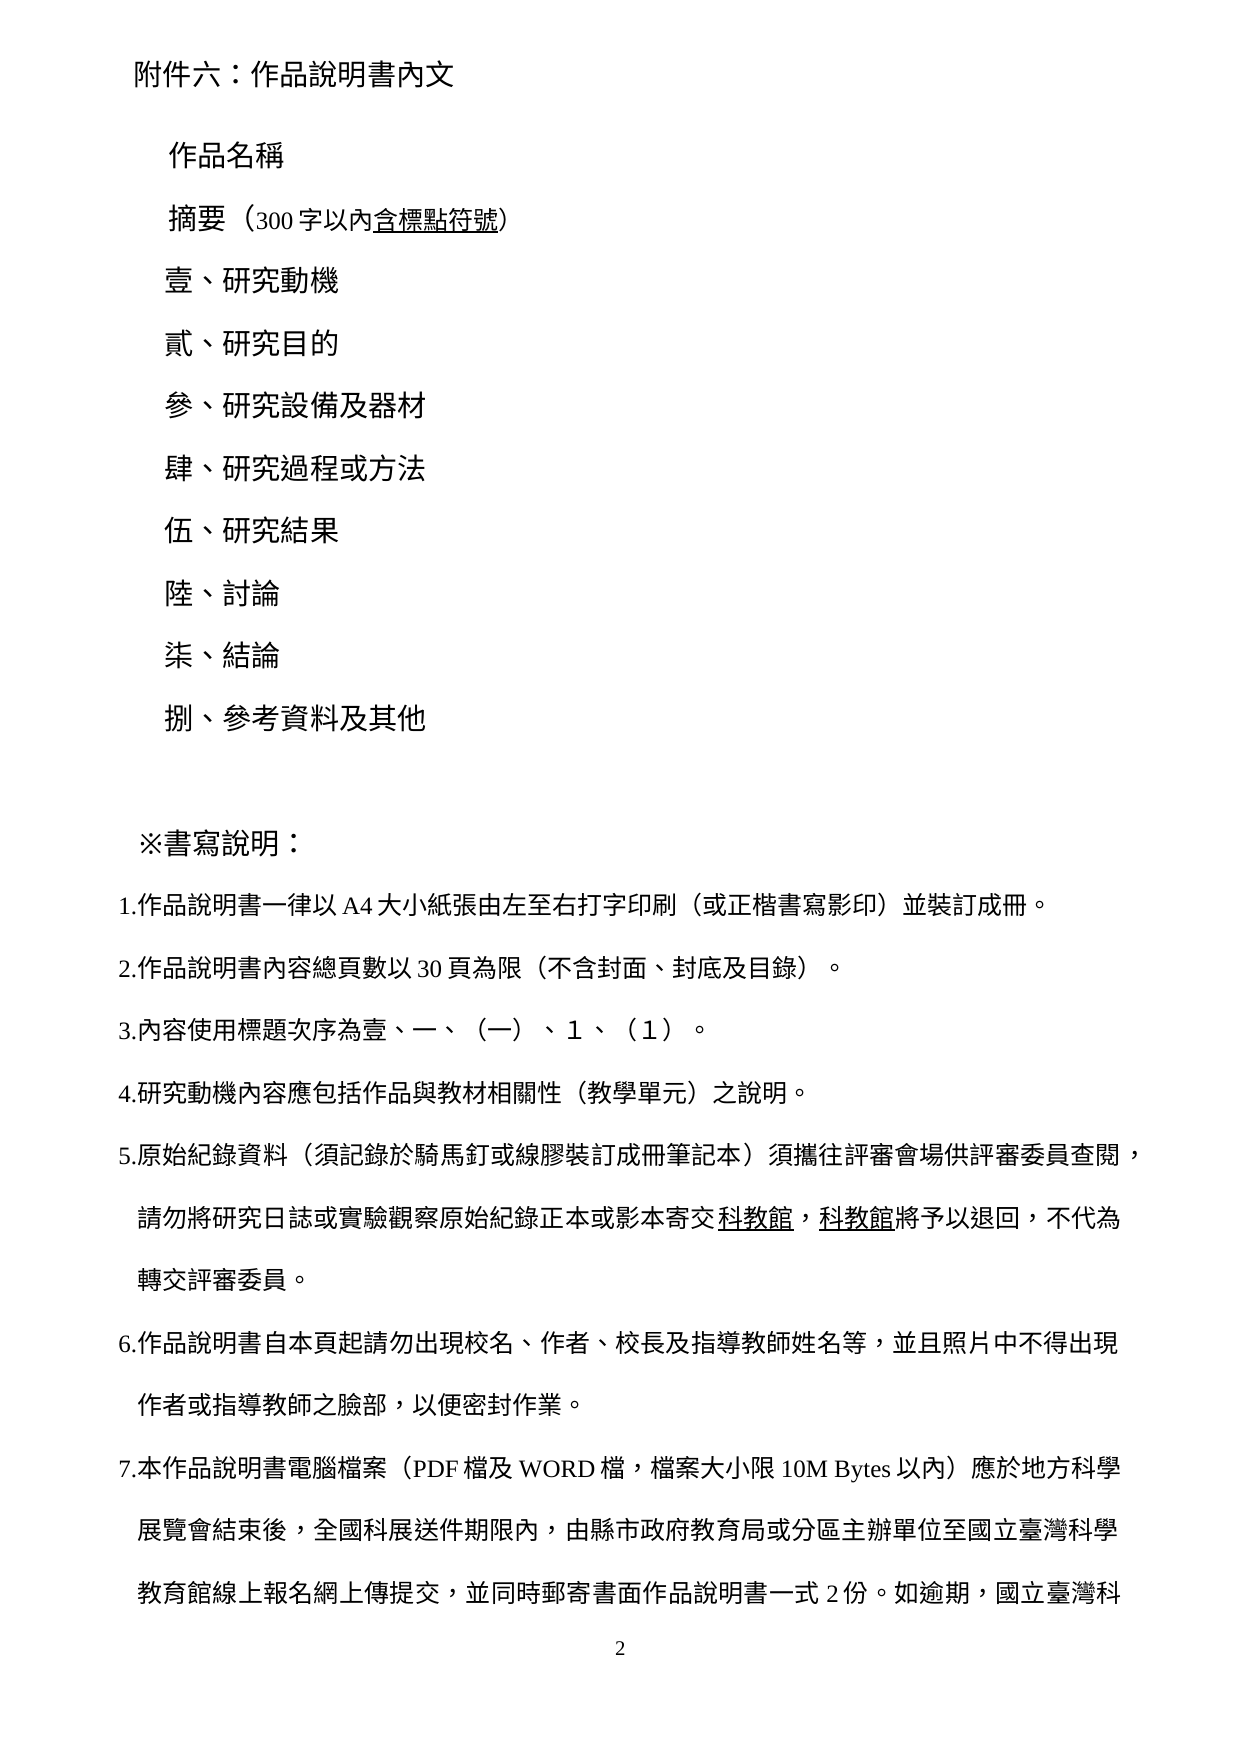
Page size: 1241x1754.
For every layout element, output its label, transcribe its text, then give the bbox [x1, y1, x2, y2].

text 3.內容使用標題次序為壹、一、（一）、１、（１）。 [118, 987, 1122, 1050]
text 摘要（300字以內含標點符號） [168, 175, 1027, 237]
text 伍、研究結果 [164, 487, 1122, 550]
text 貳、研究目的 [164, 300, 1027, 362]
text 肆、研究過程或方法 [164, 425, 1122, 487]
text 柒、結論 [164, 612, 1122, 675]
text 7.本作品說明書電腦檔案（PDF檔及WORD檔，檔案大小限10M Bytes以內）應於地方科學展覽會結束後，全國科展送件期限內，由縣市政府教育局或分區主辦單位至國立臺灣科學教育館線上報名網上傳提交，並同時郵寄書面作品說明書一式2份。如逾期，國立臺灣科 [118, 1425, 1122, 1612]
text 附件六：作品說明書內文 [133, 51, 511, 94]
text 參、研究設備及器材 [164, 362, 1027, 425]
text 5.原始紀錄資料（須記錄於騎馬釘或線膠裝訂成冊筆記本）須攜往評審會場供評審委員查閱，請勿將研究日誌或實驗觀察原始紀錄正本或影本寄交科教館，科教館將予以退回，不代為轉交評審委員。 [118, 1112, 1122, 1300]
text 1.作品說明書一律以A4大小紙張由左至右打字印刷（或正楷書寫影印）並裝訂成冊。 [118, 862, 1122, 925]
text 捌、參考資料及其他 [164, 675, 1122, 737]
text 2.作品說明書內容總頁數以30頁為限（不含封面、封底及目錄）。 [118, 925, 1122, 987]
text 壹、研究動機 [164, 237, 1027, 300]
text 陸、討論 [164, 550, 1122, 612]
text 4.研究動機內容應包括作品與教材相關性（教學單元）之說明。 [118, 1050, 1122, 1112]
text 作品名稱 [118, 44, 1122, 472]
text 6.作品說明書自本頁起請勿出現校名、作者、校長及指導教師姓名等，並且照片中不得出現作者或指導教師之臉部，以便密封作業。 [118, 1300, 1122, 1425]
text ※書寫說明： [139, 800, 1122, 862]
